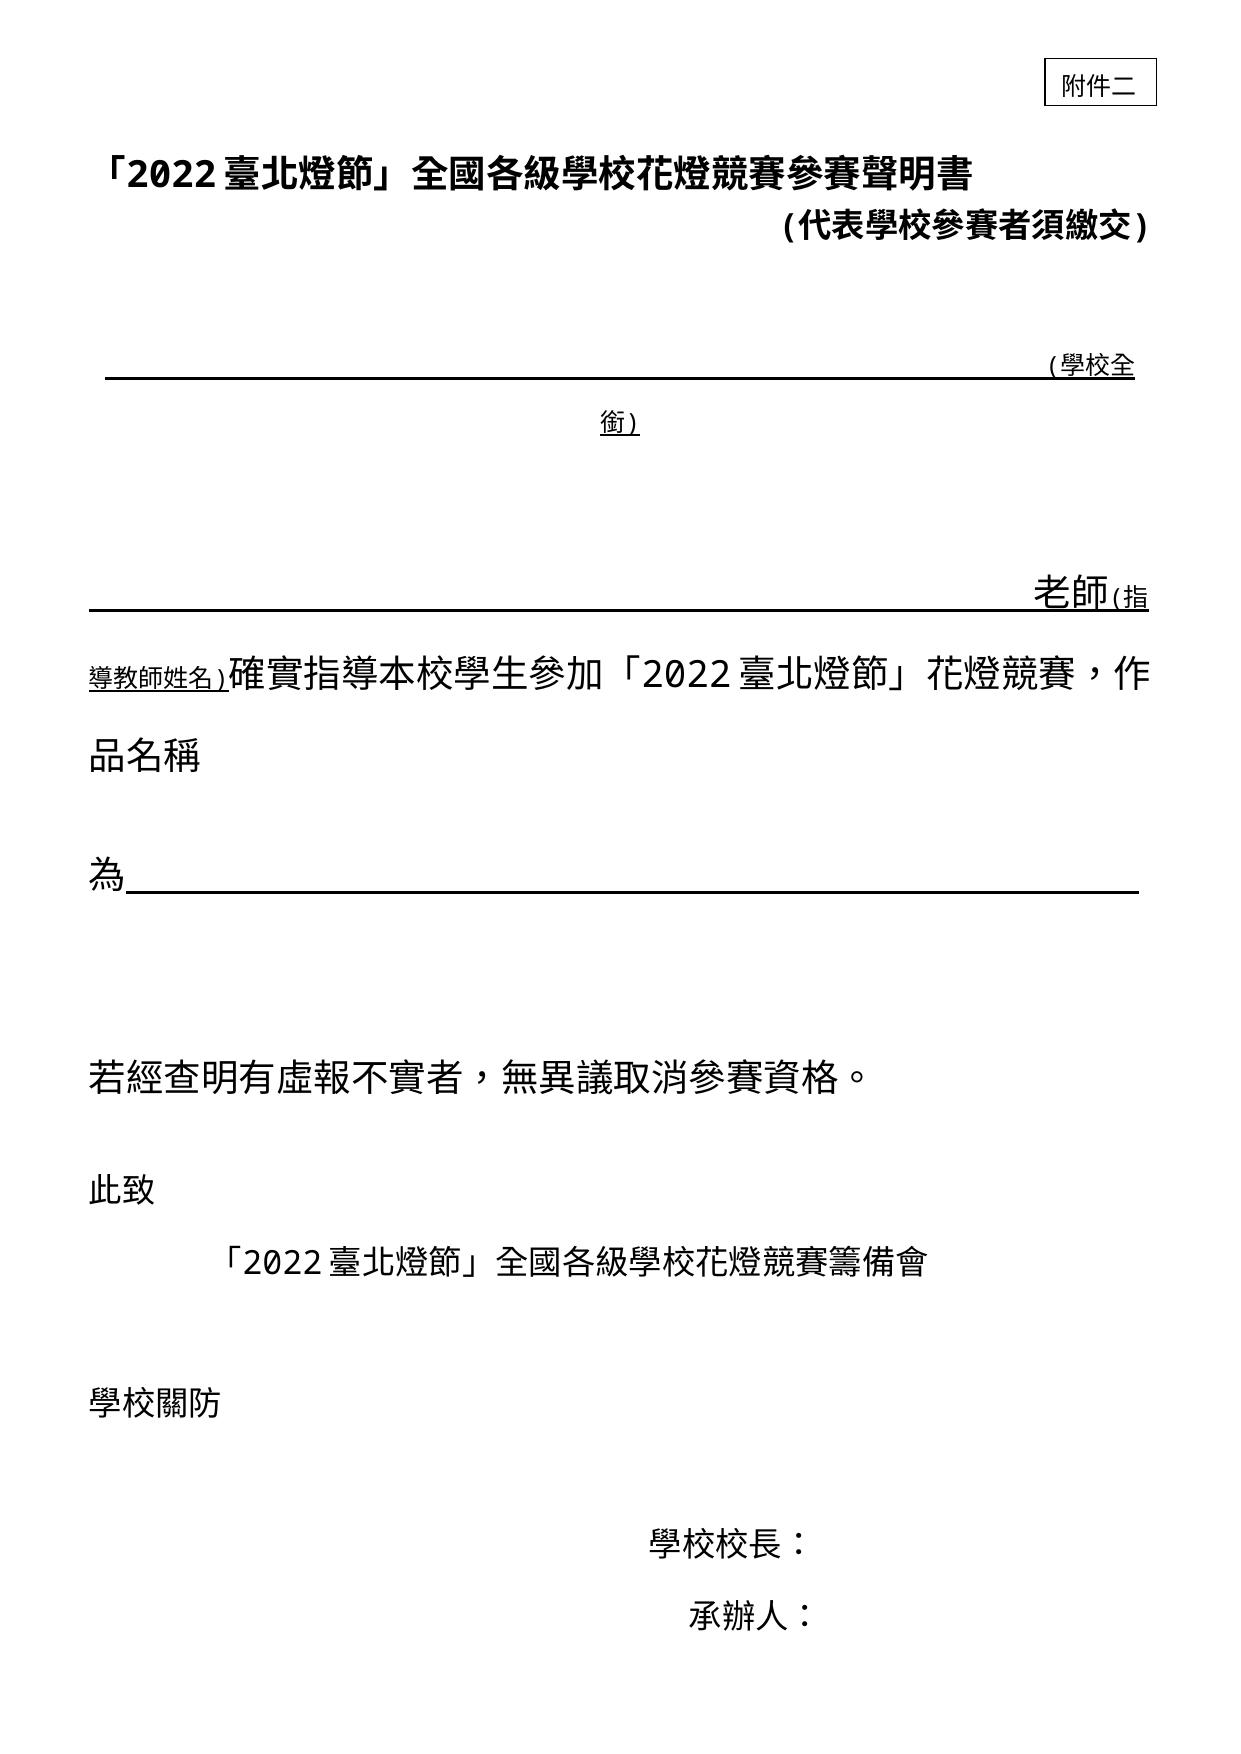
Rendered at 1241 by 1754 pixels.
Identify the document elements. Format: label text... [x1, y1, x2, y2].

text (學校全銜) [89, 339, 1152, 439]
text 「2022臺北燈節」全國各級學校花燈競賽籌備會 [89, 1236, 1152, 1284]
text 學校關防 [89, 1377, 1152, 1425]
text 為 [89, 845, 1152, 899]
text 學校校長： [89, 1517, 1152, 1566]
text (代表學校參賽者須繳交) [89, 198, 1152, 247]
text 承辦人： [89, 1590, 1152, 1638]
text 附件二 [1061, 67, 1141, 97]
text 「2022臺北燈節」全國各級學校花燈競賽參賽聲明書 [89, 144, 1152, 198]
text 若經查明有虛報不實者，無異議取消參賽資格。 [89, 1033, 1152, 1096]
text 此致 [89, 1164, 1152, 1212]
text 老師(指導教師姓名)確實指導本校學生參加「2022臺北燈節」花燈競賽，作品名稱 [89, 563, 1152, 780]
